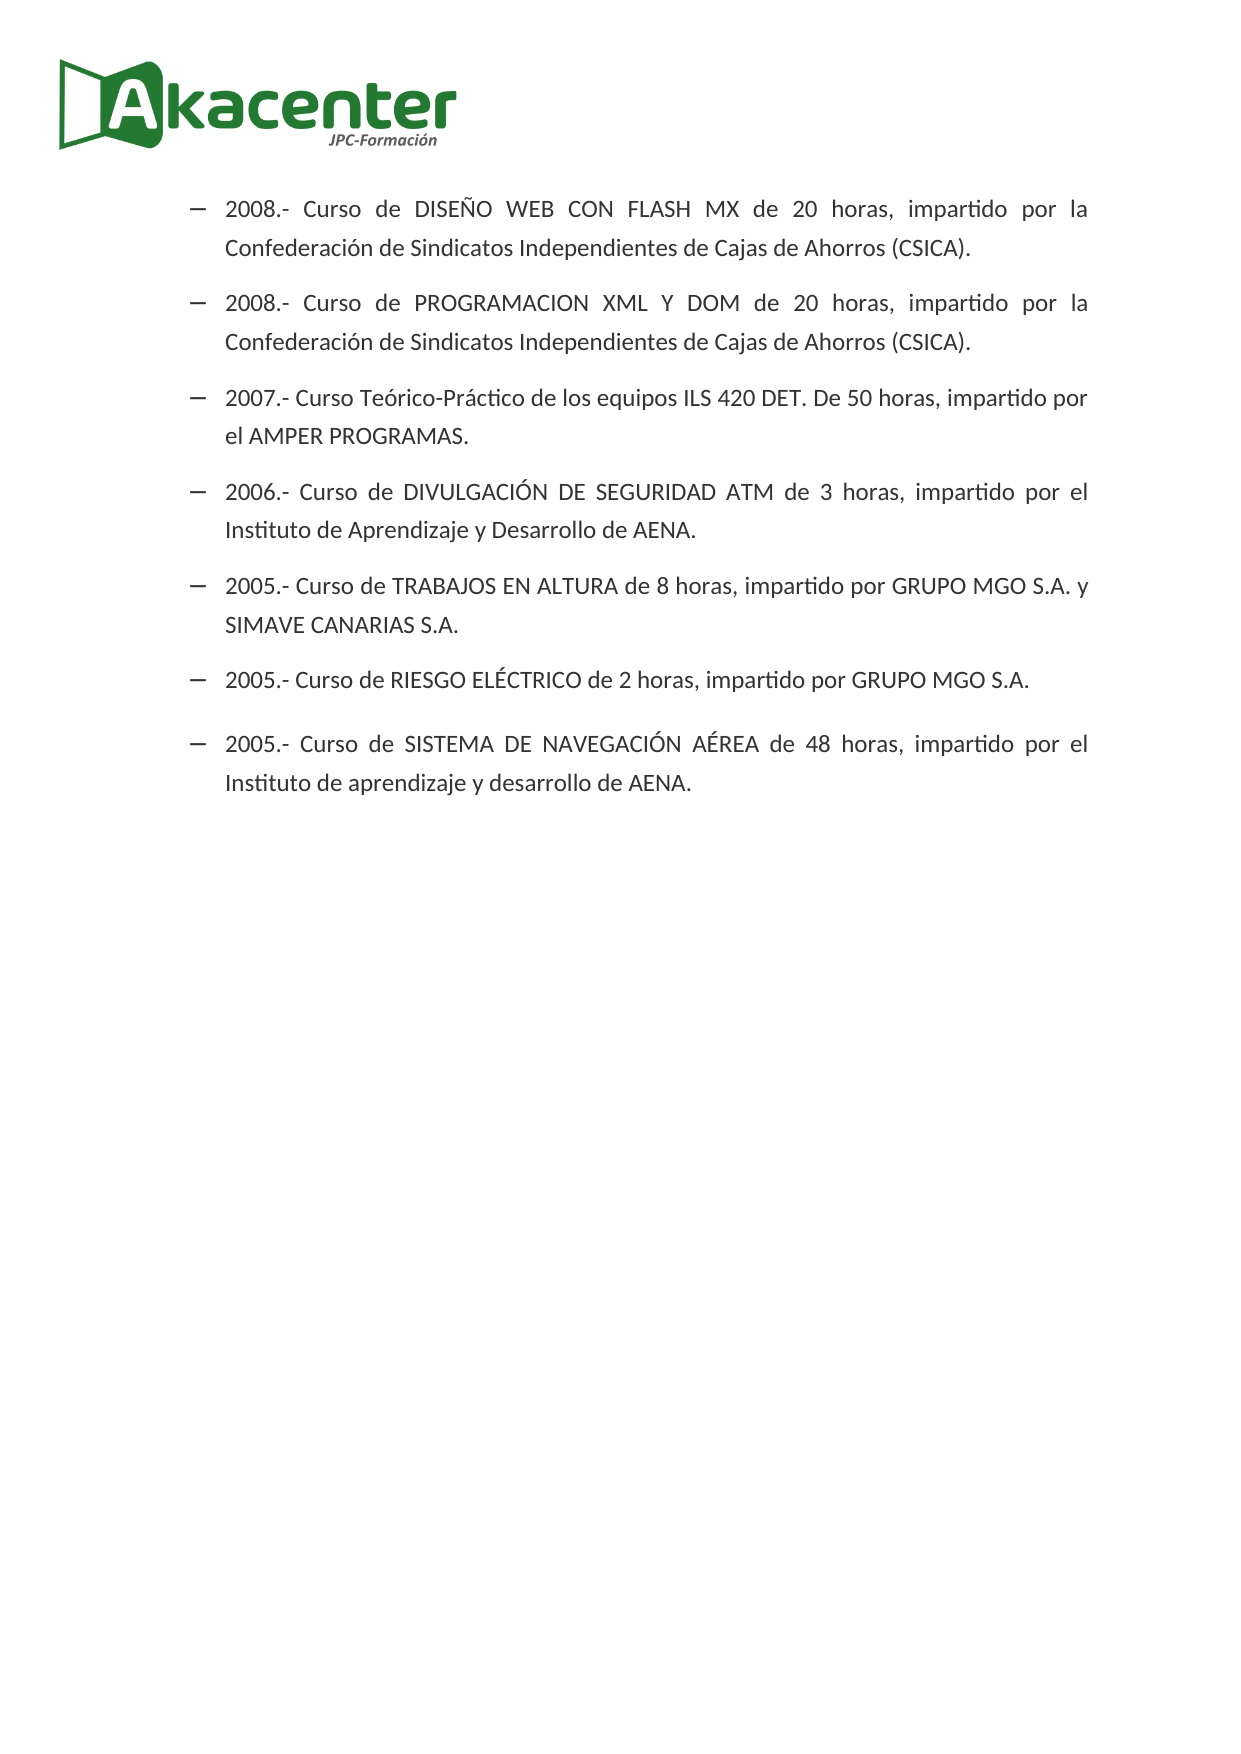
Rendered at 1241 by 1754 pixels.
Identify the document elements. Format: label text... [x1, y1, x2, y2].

list 2008.- Curso de PROGRAMACION XML Y DOM de 20 horas, impartido por la Confederación de Sindicatos Independientes de Cajas de Ahorros (CSICA). [187, 275, 1090, 356]
list 2005.- Curso de TRABAJOS EN ALTURA de 8 horas, impartido por GRUPO MGO S.A. y SIMAVE CANARIAS S.A. [187, 557, 1090, 639]
list 2005.- Curso de RIESGO ELÉCTRICO de 2 horas, impartido por GRUPO MGO S.A. [225, 652, 1090, 703]
picture [59, 59, 457, 150]
list 2008.- Curso de DISEÑO WEB CON FLASH MX de 20 horas, impartido por la Confederación de Sindicatos Independientes de Cajas de Ahorros (CSICA). [187, 180, 1090, 262]
list 2005.- Curso de SISTEMA DE NAVEGACIÓN AÉREA de 48 horas, impartido por el Instituto de aprendizaje y desarrollo de AENA. [187, 716, 1090, 797]
list 2007.- Curso Teórico-Práctico de los equipos ILS 420 DET. De 50 horas, impartido por el AMPER PROGRAMAS. [187, 369, 1090, 451]
list 2006.- Curso de DIVULGACIÓN DE SEGURIDAD ATM de 3 horas, impartido por el Instituto de Aprendizaje y Desarrollo de AENA. [187, 463, 1090, 545]
